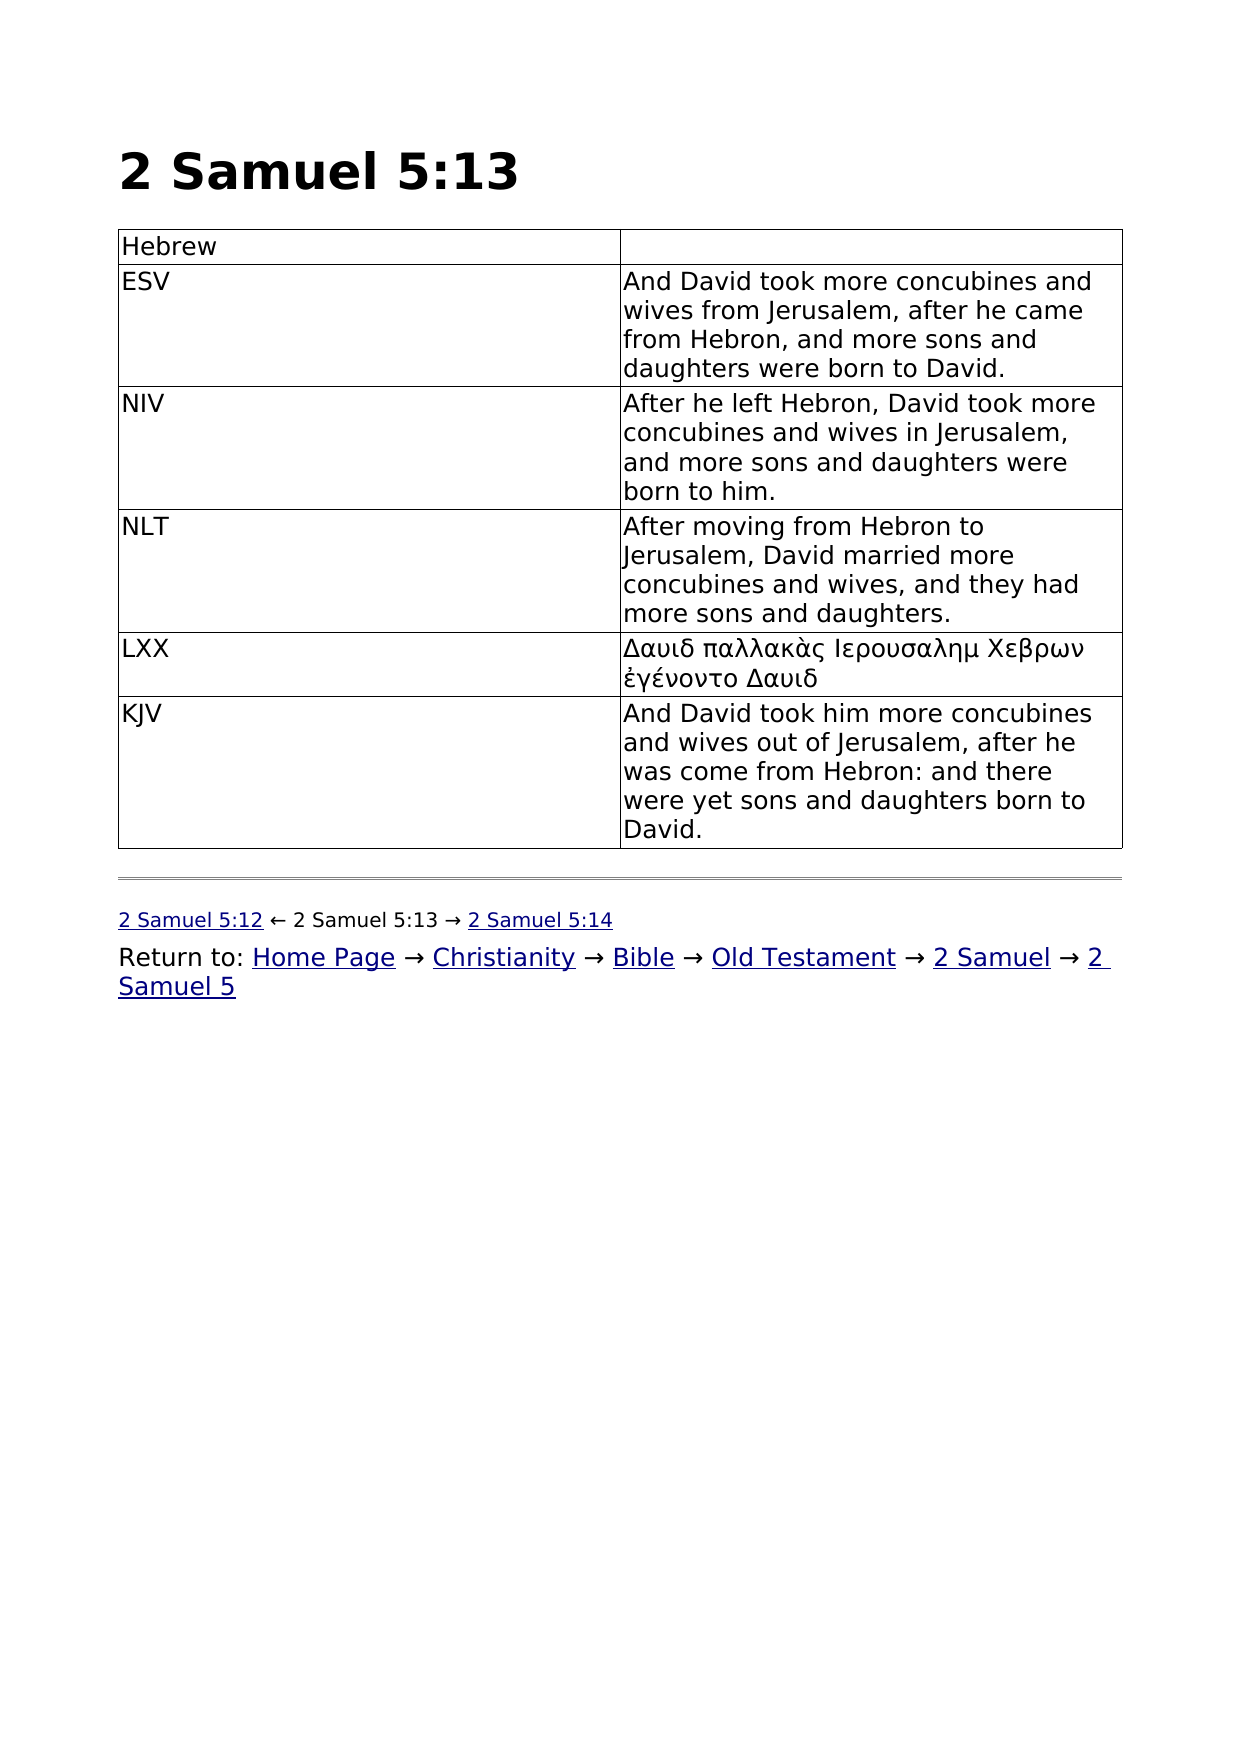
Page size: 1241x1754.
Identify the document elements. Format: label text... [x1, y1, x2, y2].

table_cell Δαυιδ παλλακὰς Ιερουσαλημ Χεβρων ἐγένοντο Δαυιδ [621, 633, 1122, 696]
table_header Hebrew [119, 230, 620, 264]
table_cell ESV [119, 265, 620, 386]
table_cell NLT [119, 510, 620, 632]
table_cell After moving from Hebron to Jerusalem, David married more concubines and wives, and they had more sons and daughters. [621, 510, 1122, 632]
table_cell NIV [119, 387, 620, 509]
table_header [621, 230, 1122, 264]
table_cell KJV [119, 697, 620, 848]
text Return to: Home Page → Christianity → Bible → Old Testament → 2 Samuel → 2 Samuel 5 [118, 943, 1122, 1001]
subtitle 2 Samuel 5:13 [118, 143, 1122, 201]
table_cell And David took him more concubines and wives out of Jerusalem, after he was come from Hebron: and there were yet sons and daughters born to David. [621, 697, 1122, 848]
text 2 Samuel 5:12 ← 2 Samuel 5:13 → 2 Samuel 5:14 [118, 909, 1122, 943]
table_cell LXX [119, 633, 620, 696]
table_cell After he left Hebron, David took more concubines and wives in Jerusalem, and more sons and daughters were born to him. [621, 387, 1122, 509]
table_cell And David took more concubines and wives from Jerusalem, after he came from Hebron, and more sons and daughters were born to David. [621, 265, 1122, 386]
